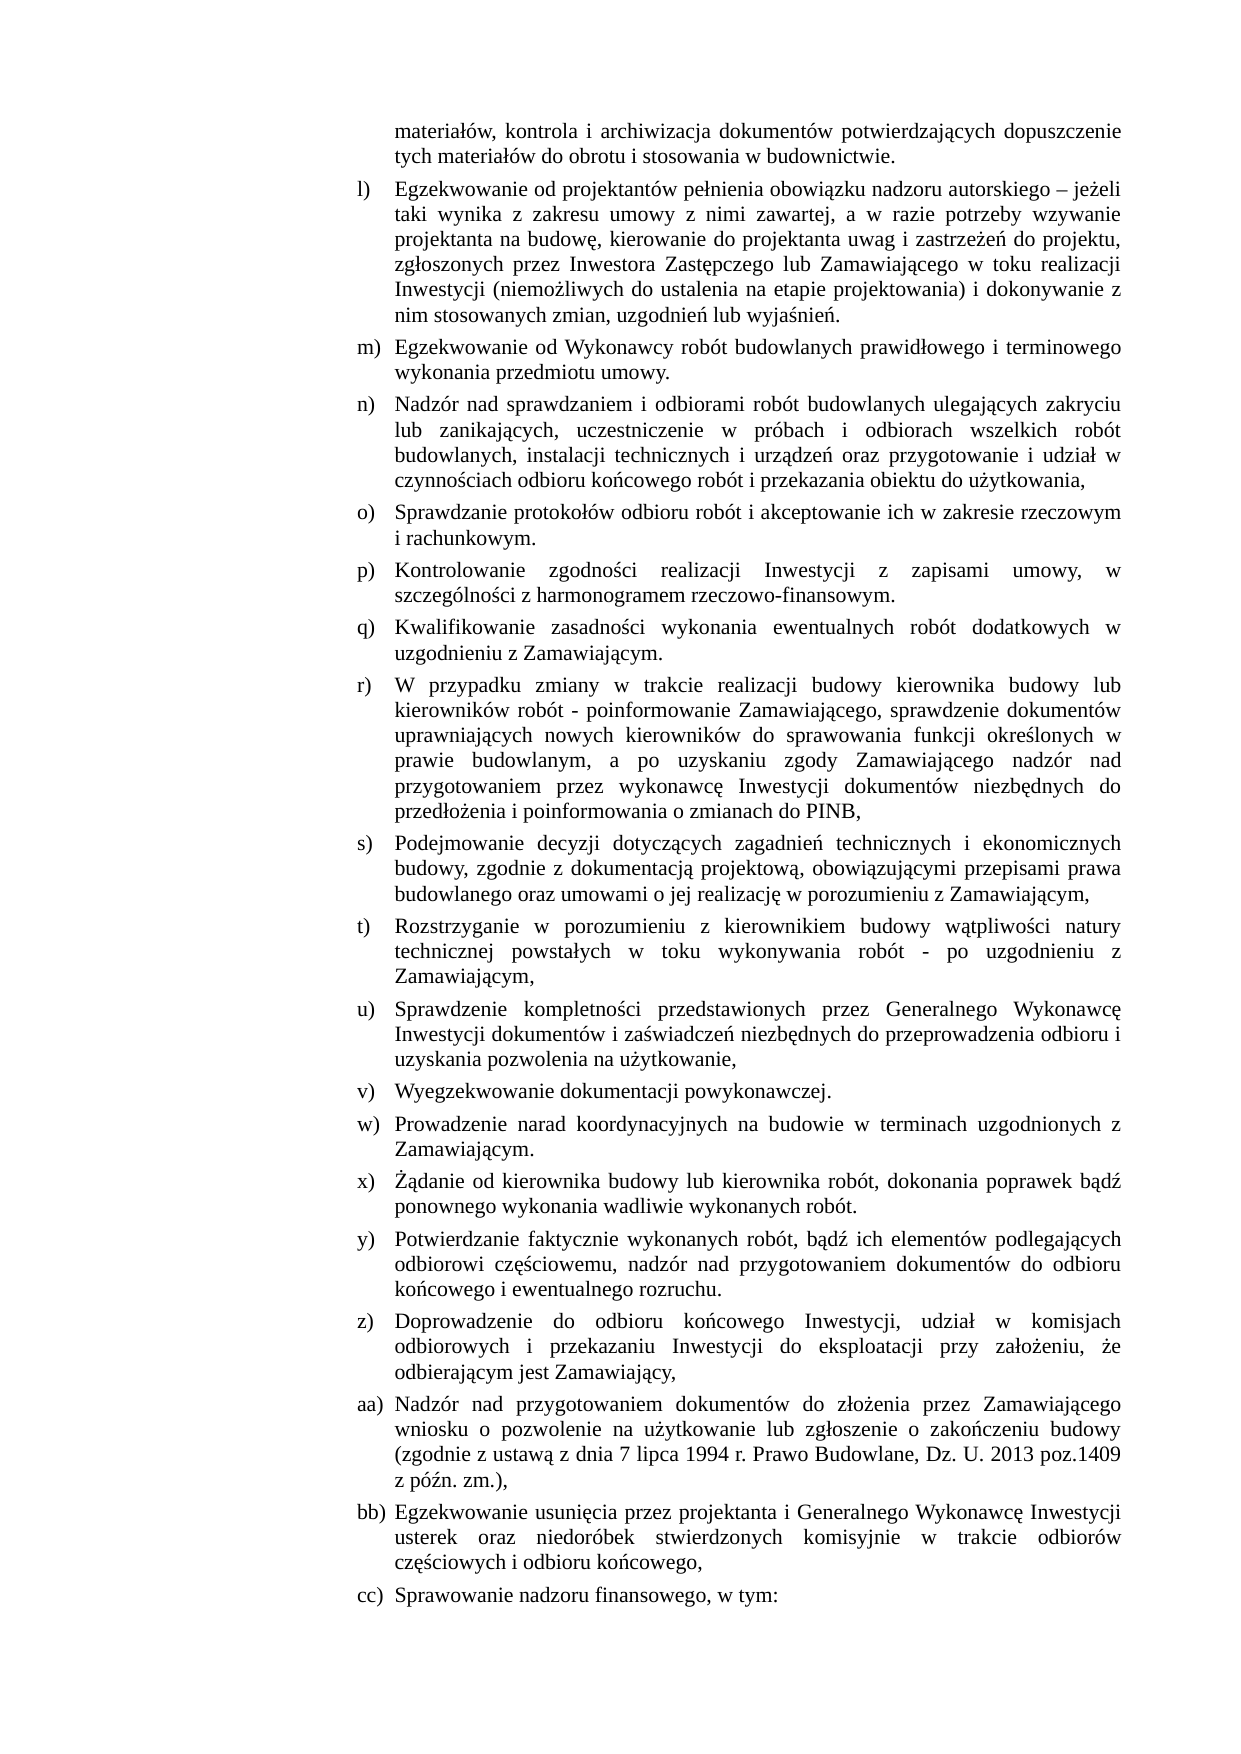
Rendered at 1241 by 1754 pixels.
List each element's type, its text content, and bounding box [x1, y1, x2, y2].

list Egzekwowanie od Wykonawcy robót budowlanych prawidłowego i terminowego wykonania przedmiotu umowy. [357, 334, 1122, 384]
list Podejmowanie decyzji dotyczących zagadnień technicznych i ekonomicznych budowy, zgodnie z dokumentacją projektową, obowiązującymi przepisami prawa budowlanego oraz umowami o jej realizację w porozumieniu z Zamawiającym, [357, 830, 1122, 906]
list materiałów, kontrola i archiwizacja dokumentów potwierdzających dopuszczenie tych materiałów do obrotu i stosowania w budownictwie. [357, 118, 1122, 168]
list Kontrolowanie zgodności realizacji Inwestycji z zapisami umowy, w szczególności z harmonogramem rzeczowo-finansowym. [357, 557, 1122, 607]
list Prowadzenie narad koordynacyjnych na budowie w terminach uzgodnionych z Zamawiającym. [357, 1111, 1122, 1161]
list Nadzór nad sprawdzaniem i odbiorami robót budowlanych ulegających zakryciu lub zanikających, uczestniczenie w próbach i odbiorach wszelkich robót budowlanych, instalacji technicznych i urządzeń oraz przygotowanie i udział w czynnościach odbioru końcowego robót i przekazania obiektu do użytkowania, [357, 391, 1122, 492]
list Sprawdzanie protokołów odbioru robót i akceptowanie ich w zakresie rzeczowym i rachunkowym. [357, 499, 1122, 550]
list Doprowadzenie do odbioru końcowego Inwestycji, udział w komisjach odbiorowych i przekazaniu Inwestycji do eksploatacji przy założeniu, że odbierającym jest Zamawiający, [357, 1308, 1122, 1384]
list Sprawdzenie kompletności przedstawionych przez Generalnego Wykonawcę Inwestycji dokumentów i zaświadczeń niezbędnych do przeprowadzenia odbioru i uzyskania pozwolenia na użytkowanie, [357, 996, 1122, 1071]
list Nadzór nad przygotowaniem dokumentów do złożenia przez Zamawiającego wniosku o pozwolenie na użytkowanie lub zgłoszenie o zakończeniu budowy (zgodnie z ustawą z dnia 7 lipca 1994 r. Prawo Budowlane, Dz. U. 2013 poz.1409 z późn. zm.), [357, 1391, 1122, 1492]
list W przypadku zmiany w trakcie realizacji budowy kierownika budowy lub kierowników robót - poinformowanie Zamawiającego, sprawdzenie dokumentów uprawniających nowych kierowników do sprawowania funkcji określonych w prawie budowlanym, a po uzyskaniu zgody Zamawiającego nadzór nad przygotowaniem przez wykonawcę Inwestycji dokumentów niezbędnych do przedłożenia i poinformowania o zmianach do PINB, [357, 672, 1122, 823]
list Egzekwowanie od projektantów pełnienia obowiązku nadzoru autorskiego – jeżeli taki wynika z zakresu umowy z nimi zawartej, a w razie potrzeby wzywanie projektanta na budowę, kierowanie do projektanta uwag i zastrzeżeń do projektu, zgłoszonych przez Inwestora Zastępczego lub Zamawiającego w toku realizacji Inwestycji (niemożliwych do ustalenia na etapie projektowania) i dokonywanie z nim stosowanych zmian, uzgodnień lub wyjaśnień. [357, 176, 1122, 327]
list Sprawowanie nadzoru finansowego, w tym: [357, 1582, 1122, 1607]
list Żądanie od kierownika budowy lub kierownika robót, dokonania poprawek bądź ponownego wykonania wadliwie wykonanych robót. [357, 1168, 1122, 1218]
list Wyegzekwowanie dokumentacji powykonawczej. [357, 1078, 1122, 1103]
list Potwierdzanie faktycznie wykonanych robót, bądź ich elementów podlegających odbiorowi częściowemu, nadzór nad przygotowaniem dokumentów do odbioru końcowego i ewentualnego rozruchu. [357, 1226, 1122, 1301]
list Kwalifikowanie zasadności wykonania ewentualnych robót dodatkowych w uzgodnieniu z Zamawiającym. [357, 614, 1122, 665]
list Rozstrzyganie w porozumieniu z kierownikiem budowy wątpliwości natury technicznej powstałych w toku wykonywania robót - po uzgodnieniu z Zamawiającym, [357, 913, 1122, 988]
list Egzekwowanie usunięcia przez projektanta i Generalnego Wykonawcę Inwestycji usterek oraz niedoróbek stwierdzonych komisyjnie w trakcie odbiorów częściowych i odbioru końcowego, [357, 1499, 1122, 1574]
